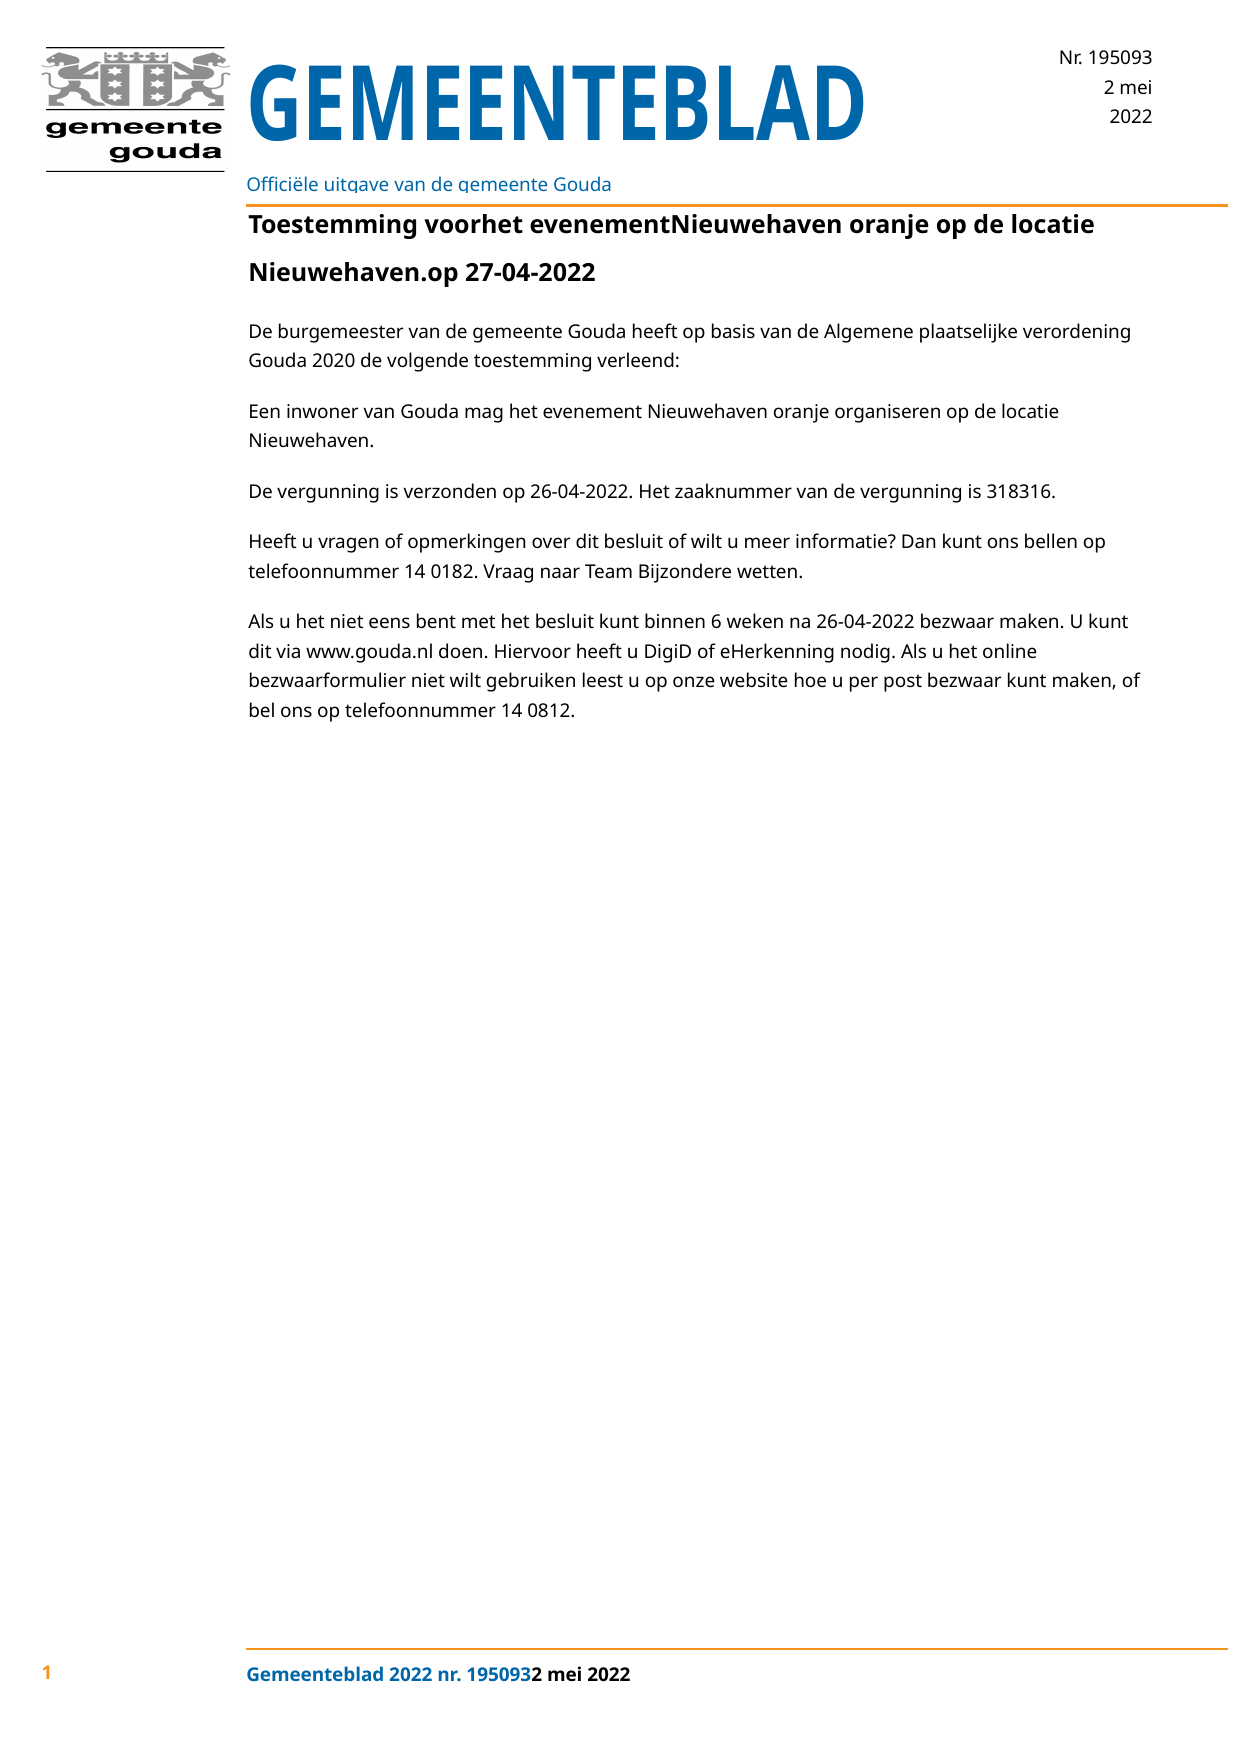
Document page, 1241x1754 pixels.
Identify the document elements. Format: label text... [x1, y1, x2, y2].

text Toestemming voorhet evenementNieuwehaven oranje op de locatie Nieuwehaven.op 27-04-2022 [248, 207, 1152, 288]
text De vergunning is verzonden op 26-04-2022. Het zaaknummer van de vergunning is 318316. [248, 478, 1152, 504]
text Heeft u vragen of opmerkingen over dit besluit of wilt u meer informatie? Dan kunt ons bellen op telefoonnummer 14 0182. Vraag naar Team Bijzondere wetten. [248, 528, 1152, 584]
text Als u het niet eens bent met het besluit kunt binnen 6 weken na 26-04-2022 bezwaar maken. U kunt dit via www.gouda.nl doen. Hiervoor heeft u DigiD of eHerkenning nodig. Als u het online bezwaarformulier niet wilt gebruiken leest u op onze website hoe u per post bezwaar kunt maken, of bel ons op telefoonnummer 14 0812. [248, 608, 1152, 723]
text De burgemeester van de gemeente Gouda heeft op basis van de Algemene plaatselijke verordening Gouda 2020 de volgende toestemming verleend: [248, 318, 1152, 373]
text Een inwoner van Gouda mag het evenement Nieuwehaven oranje organiseren op de locatie Nieuwehaven. [248, 398, 1152, 453]
picture [41, 47, 231, 172]
